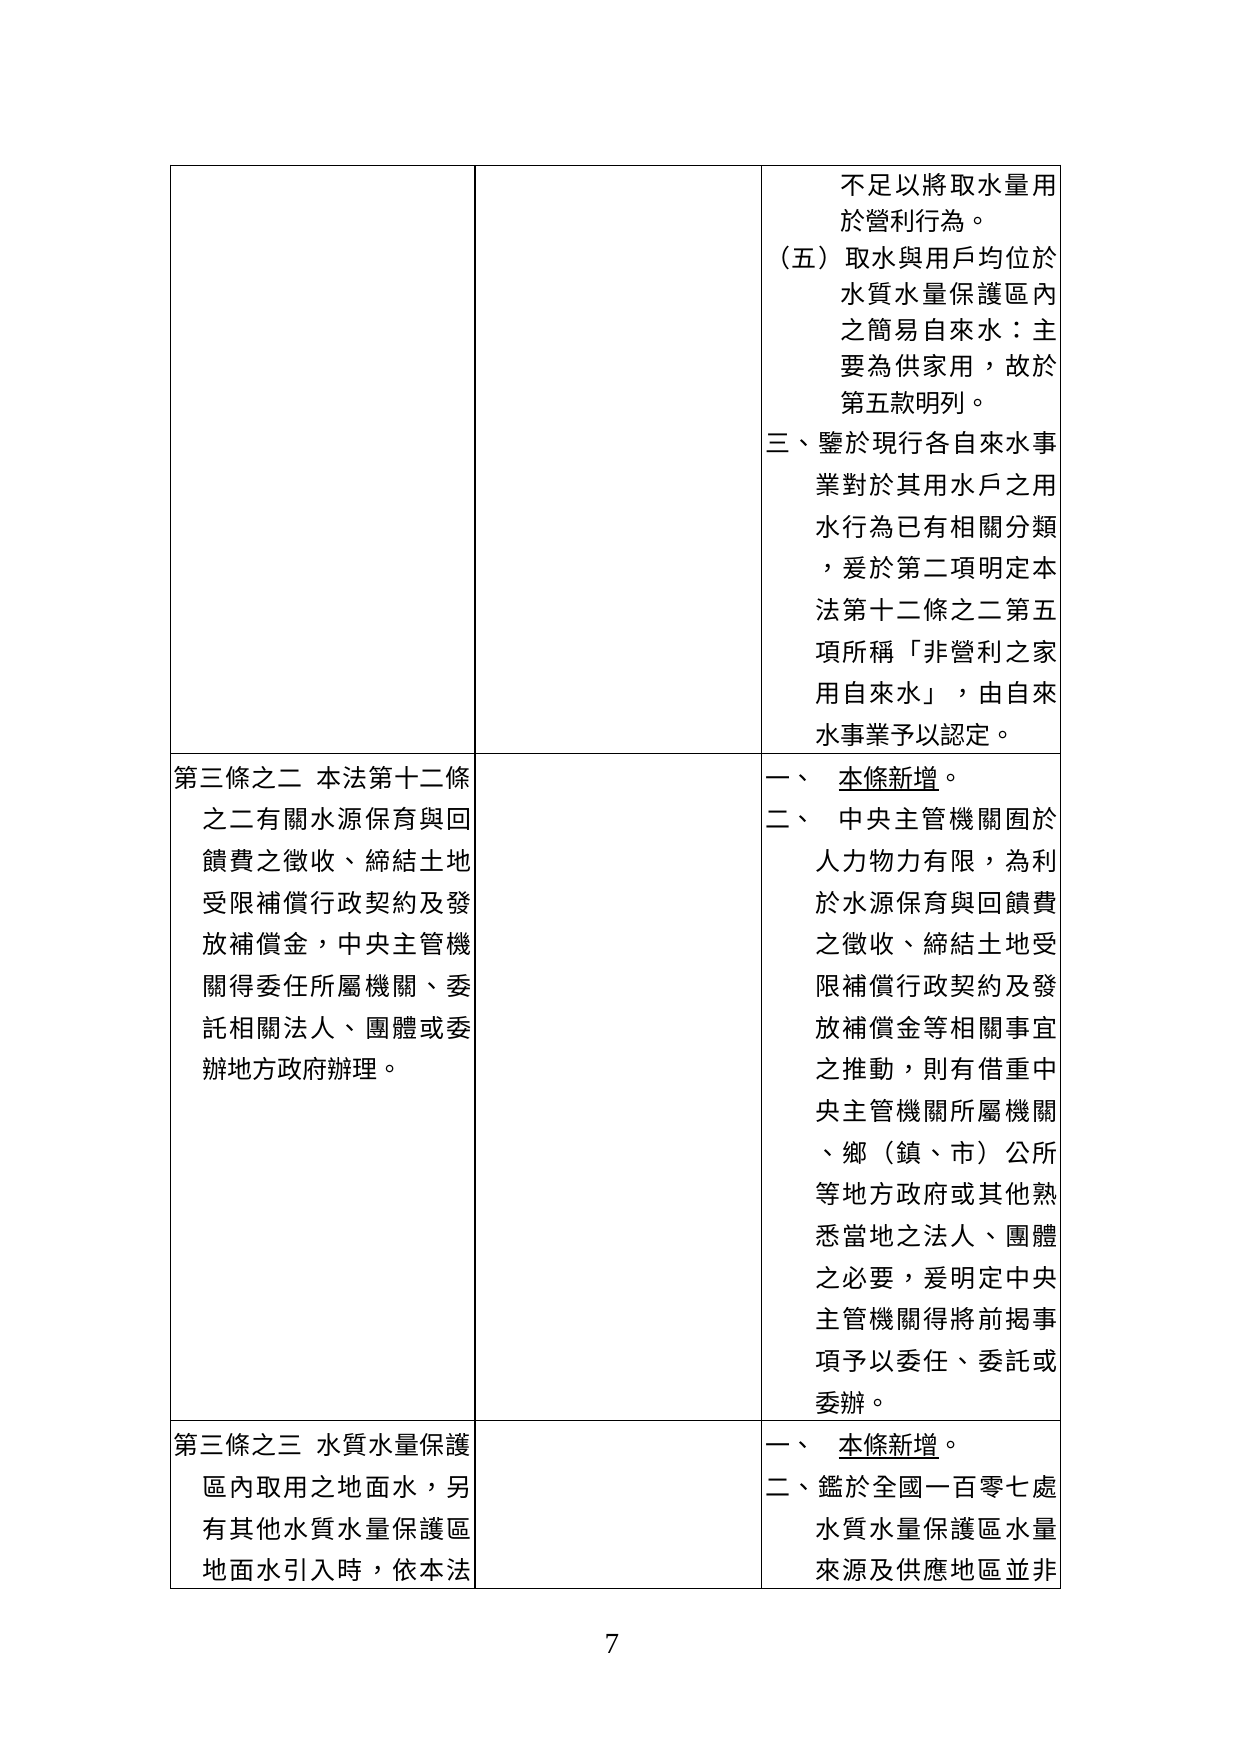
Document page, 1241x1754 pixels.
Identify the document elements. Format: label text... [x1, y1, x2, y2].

table_cell [476, 166, 761, 753]
table_cell [171, 166, 474, 753]
table_cell [476, 1421, 761, 1588]
table_cell 本條新增。 中央主管機關囿於人力物力有限，為利於水源保育與回饋費之徵收、締結土地受限補償行政契約及發放補償金等相關事宜之推動，則有借重中央主管機關所屬機關、鄉（鎮、市）公所等地方政府或其他熟悉當地之法人、團體之必要，爰明定中央主管機關得將前揭事項予以委任、委託或委辦。 [762, 754, 1060, 1420]
table_cell 第三條之三 水質水量保護區內取用之地面水，另有其他水質水量保護區地面水引入時，依本法 [171, 1421, 474, 1588]
table_cell 本條新增。 二、鑑於全國一百零七處水質水量保護區水量來源及供應地區並非 [762, 1421, 1060, 1588]
table_cell 第三條之二 本法第十二條之二有關水源保育與回饋費之徵收、締結土地受限補償行政契約及發放補償金，中央主管機關得委任所屬機關、委託相關法人、團體或委辦地方政府辦理。 [171, 754, 474, 1420]
table_cell [476, 754, 761, 1420]
table_cell 不足以將取水量用於營利行為。 （五）取水與用戶均位於水質水量保護區內之簡易自來水：主要為供家用，故於第五款明列。 三、鑒於現行各自來水事業對於其用水戶之用水行為已有相關分類，爰於第二項明定本法第十二條之二第五項所稱「非營利之家用自來水」，由自來水事業予以認定。 [762, 166, 1060, 753]
